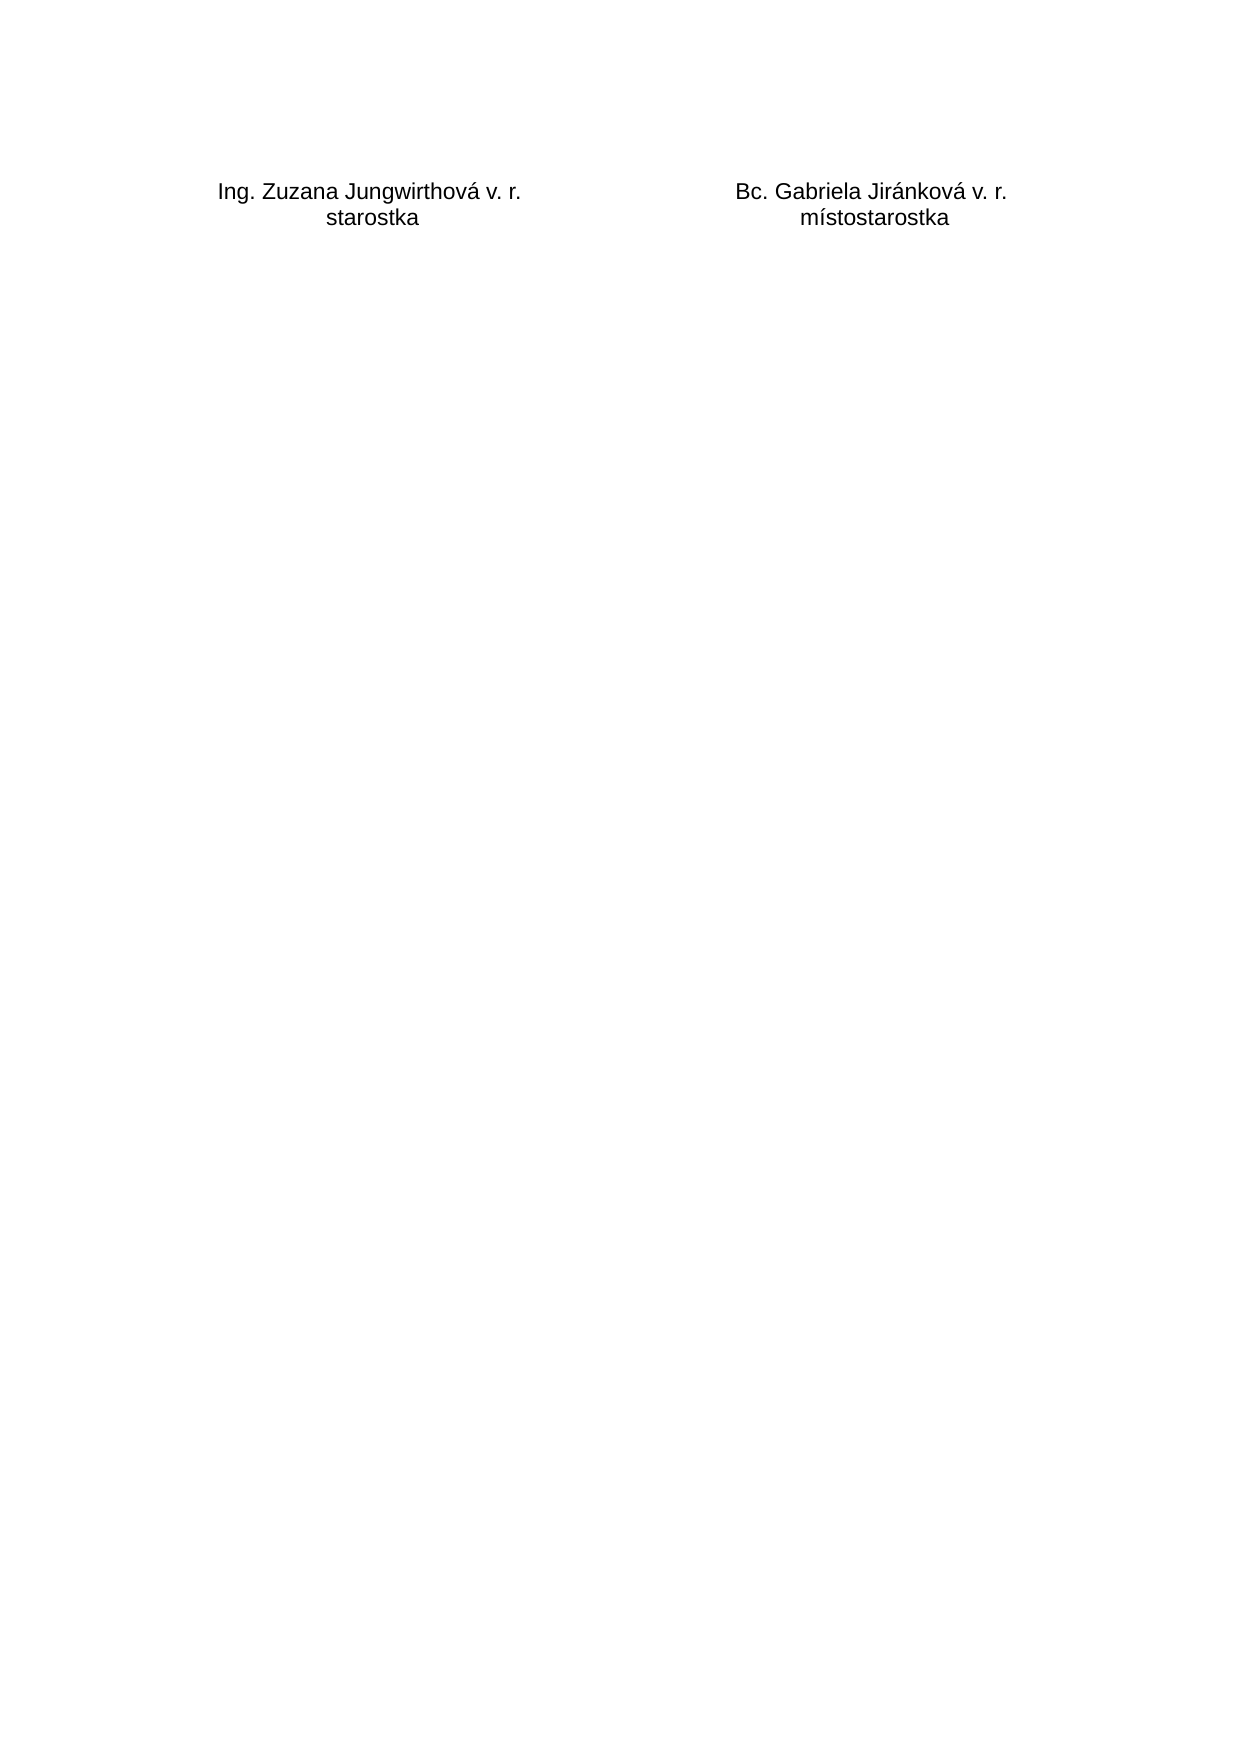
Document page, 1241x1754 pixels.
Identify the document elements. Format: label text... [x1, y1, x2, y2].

table_header Ing. Zuzana Jungwirthová v. r. starostka [118, 118, 620, 236]
table_header Bc. Gabriela Jiránková v. r. místostarostka [620, 118, 1122, 236]
